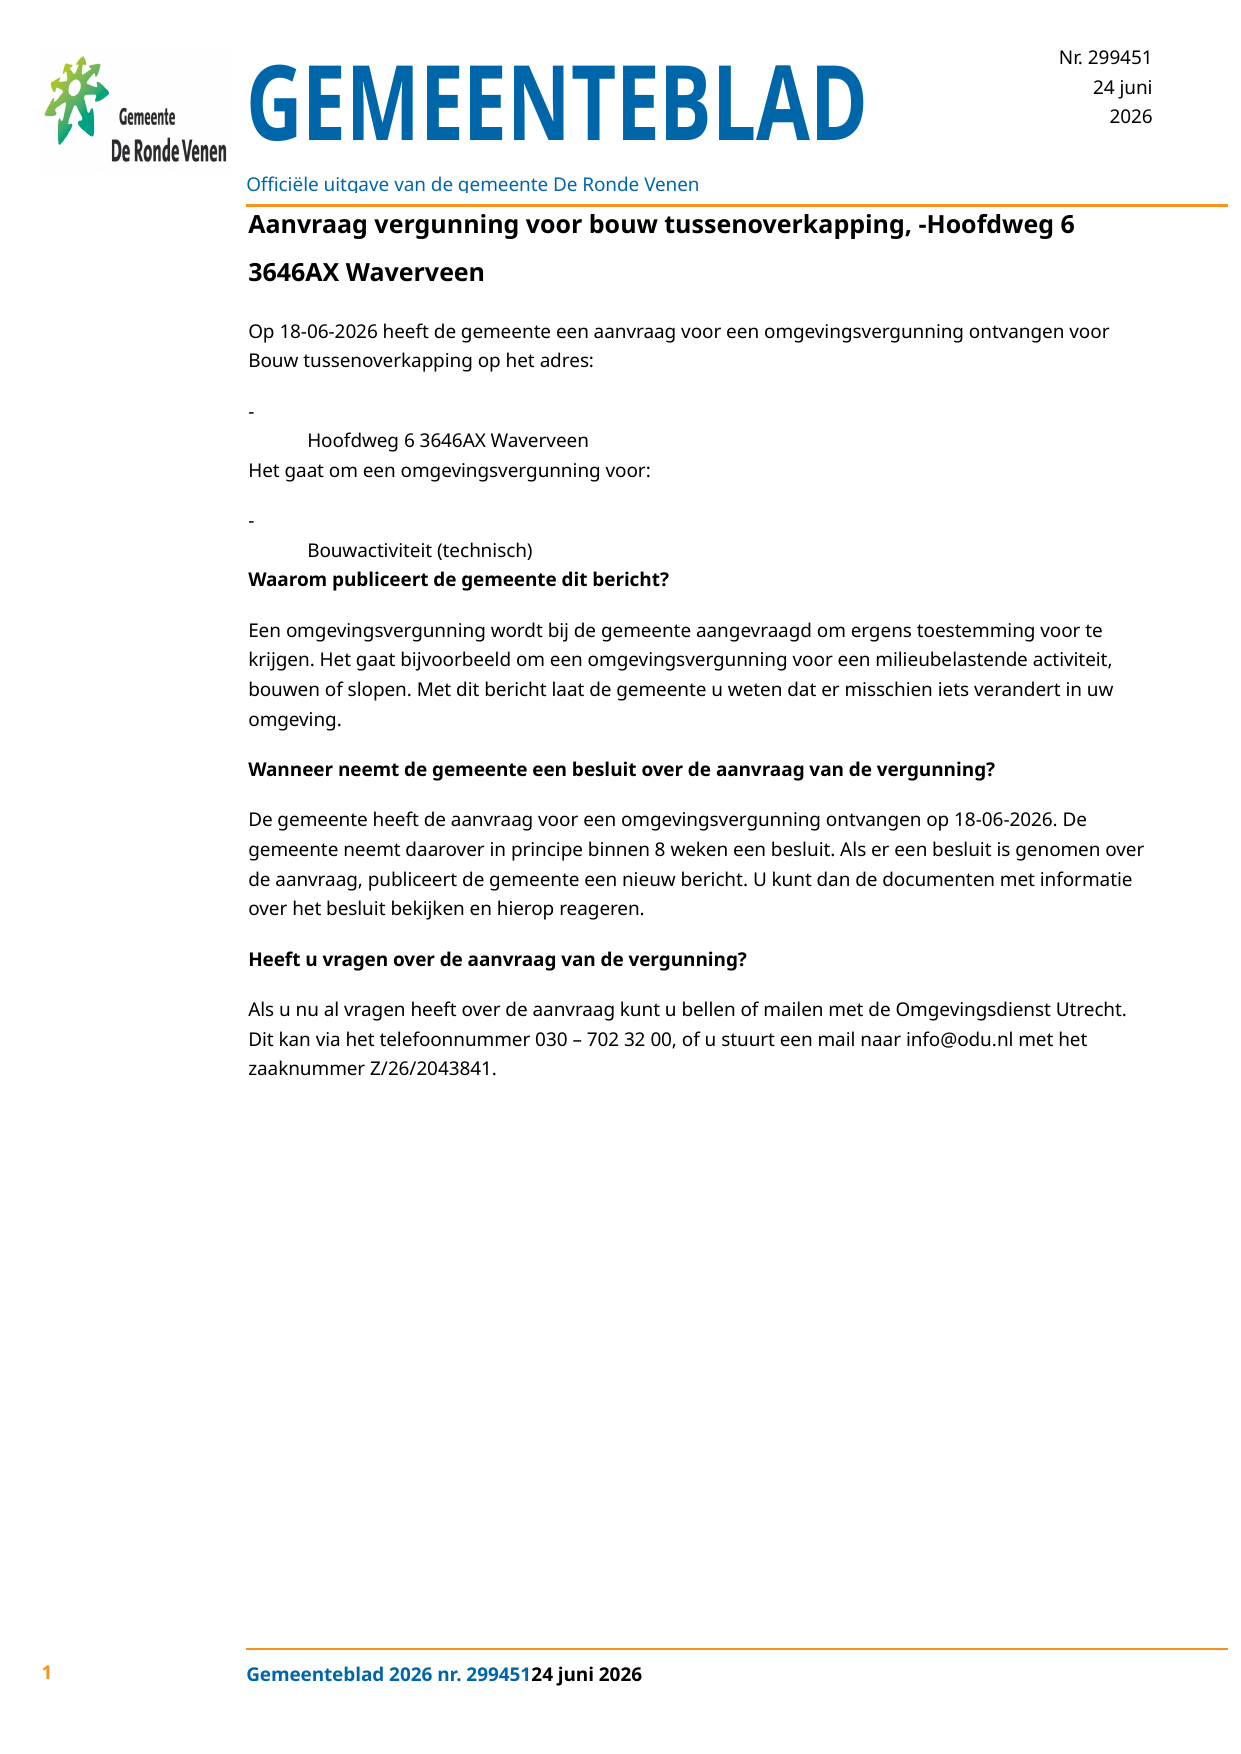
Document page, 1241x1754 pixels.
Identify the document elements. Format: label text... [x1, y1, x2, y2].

text Een omgevingsvergunning wordt bij de gemeente aangevraagd om ergens toestemming voor te krijgen. Het gaat bijvoorbeeld om een omgevingsvergunning voor een milieubelastende activiteit, bouwen of slopen. Met dit bericht laat de gemeente u weten dat er misschien iets verandert in uw omgeving. [248, 617, 1152, 732]
text Het gaat om een omgevingsvergunning voor: [248, 457, 1152, 483]
text Heeft u vragen over de aanvraag van de vergunning? [248, 946, 1152, 972]
text Aanvraag vergunning voor bouw tussenoverkapping, -Hoofdweg 6 3646AX Waverveen [248, 207, 1152, 288]
text Waarom publiceert de gemeente dit bericht? [248, 567, 1152, 592]
text Wanneer neemt de gemeente een besluit over de aanvraag van de vergunning? [248, 756, 1152, 782]
picture [41, 47, 231, 172]
text Op 18-06-2026 heeft de gemeente een aanvraag voor een omgevingsvergunning ontvangen voor Bouw tussenoverkapping op het adres: [248, 318, 1152, 373]
list Hoofdweg 6 3646AX Waverveen [248, 427, 1152, 453]
text De gemeente heeft de aanvraag voor een omgevingsvergunning ontvangen op 18-06-2026. De gemeente neemt daarover in principe binnen 8 weken een besluit. Als er een besluit is genomen over de aanvraag, publiceert de gemeente een nieuw bericht. U kunt dan de documenten met informatie over het besluit bekijken en hierop reageren. [248, 807, 1152, 921]
list Bouwactiviteit (technisch) [248, 537, 1152, 563]
text Als u nu al vragen heeft over de aanvraag kunt u bellen of mailen met de Omgevingsdienst Utrecht. Dit kan via het telefoonnummer 030 – 702 32 00, of u stuurt een mail naar info@odu.nl met het zaaknummer Z/26/2043841. [248, 996, 1152, 1081]
